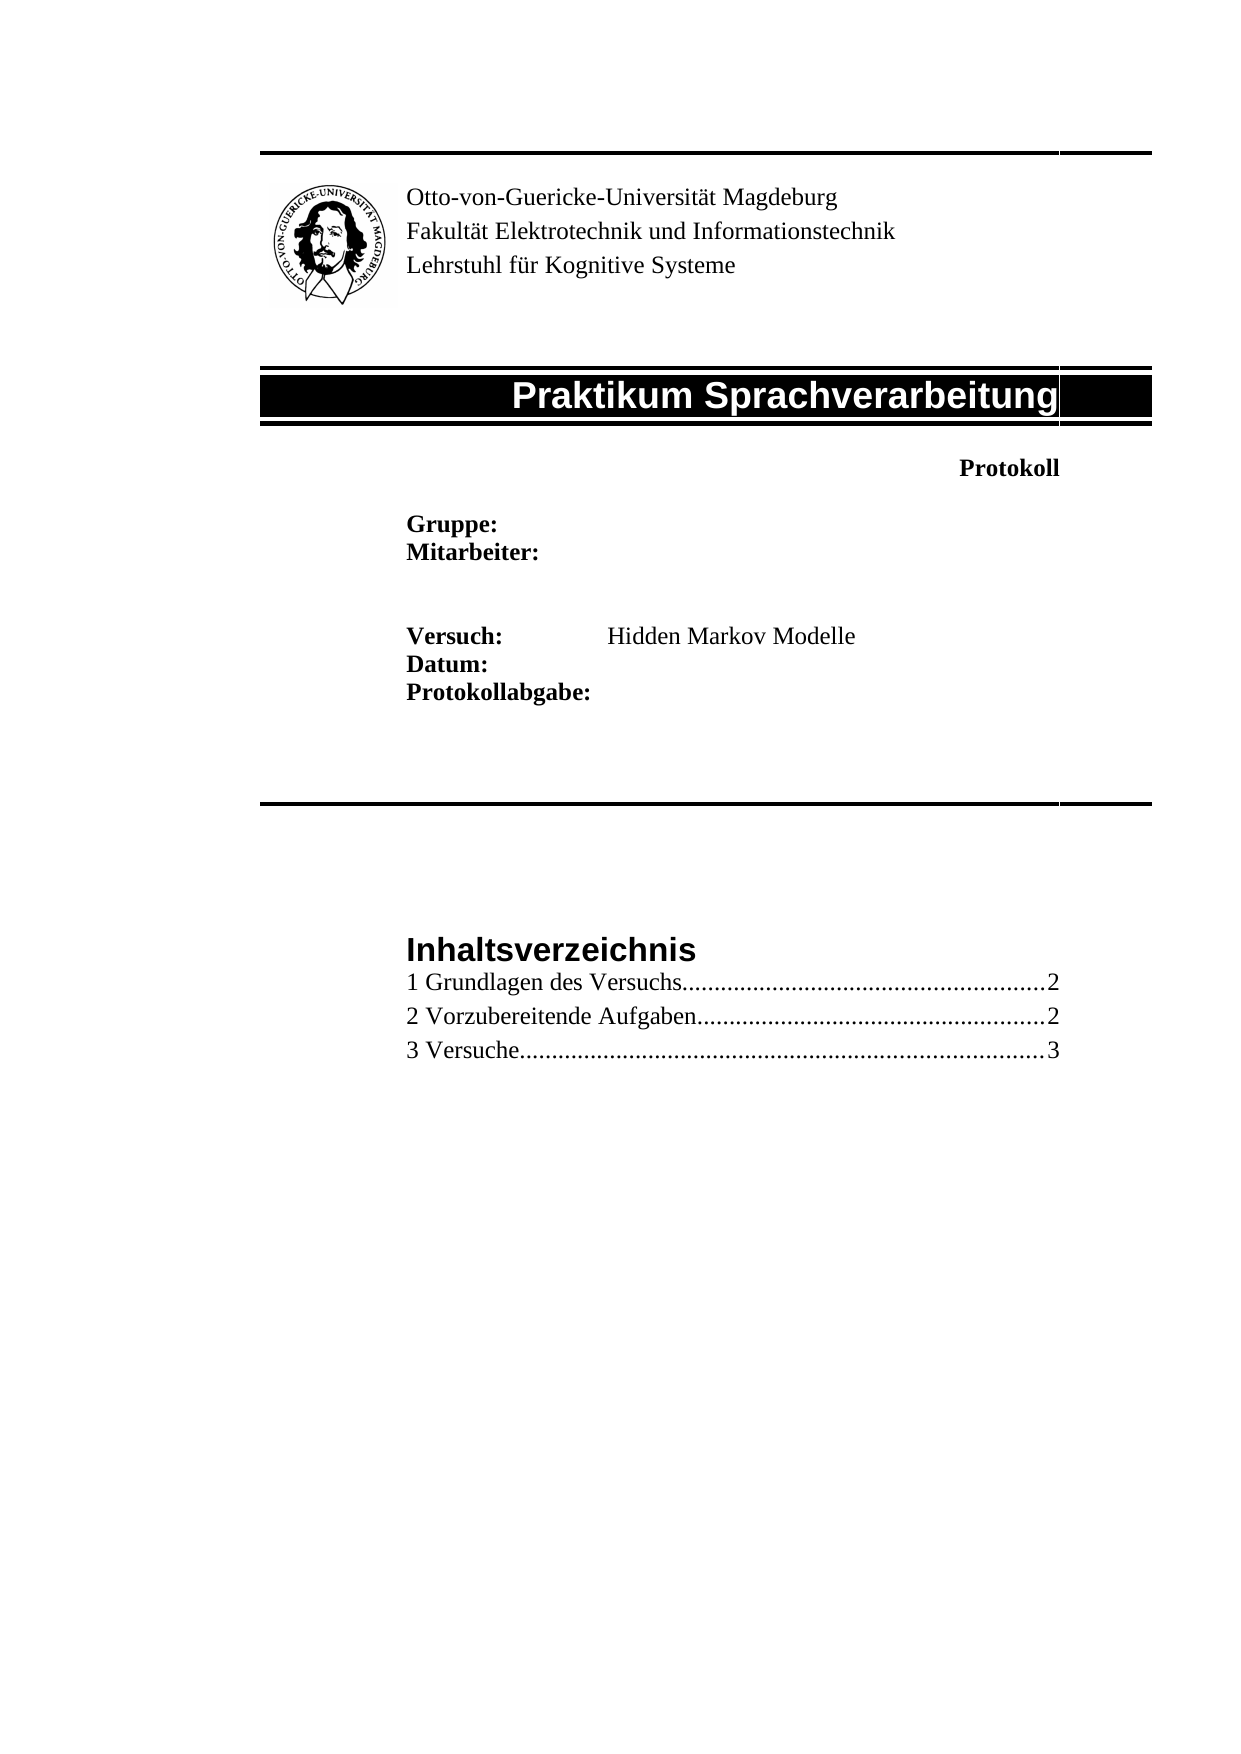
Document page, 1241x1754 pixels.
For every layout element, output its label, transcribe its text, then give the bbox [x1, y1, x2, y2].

table_cell [1060, 370, 1152, 375]
table_cell [406, 370, 1059, 375]
table_header [1060, 89, 1152, 151]
table_cell [1060, 622, 1152, 650]
table_cell [1060, 706, 1152, 802]
table_cell [1060, 594, 1152, 622]
table_cell [260, 426, 406, 454]
table_cell [177, 417, 260, 421]
table_cell Versuch: [406, 622, 607, 650]
table_cell [177, 313, 260, 366]
table_cell [260, 183, 406, 313]
table_cell [406, 806, 1059, 834]
table_cell [1060, 510, 1152, 538]
table_cell [1060, 482, 1152, 510]
table_cell [1060, 566, 1152, 594]
table_cell Protokoll [406, 454, 1059, 482]
table_cell [1060, 538, 1152, 566]
table_cell [406, 835, 1059, 930]
table_cell [177, 426, 260, 454]
table_cell [1060, 151, 1152, 155]
table_cell [260, 313, 406, 366]
table_cell [607, 678, 1059, 706]
table_cell [177, 183, 260, 313]
table_cell [1060, 678, 1152, 706]
table_cell [1060, 155, 1152, 183]
table_cell [406, 155, 1059, 183]
table_cell [177, 421, 260, 426]
table_cell [1060, 417, 1152, 421]
table_cell [260, 366, 406, 370]
table_cell [177, 806, 260, 834]
table_cell Protokollabgabe: [406, 678, 607, 706]
table_cell [406, 594, 607, 622]
table_cell [1060, 313, 1152, 366]
table_cell [1060, 366, 1152, 370]
table_cell [1060, 802, 1152, 806]
table_cell [260, 538, 406, 566]
table_cell [177, 482, 260, 510]
table_cell [1060, 421, 1152, 426]
table_header [177, 89, 260, 151]
table_cell Otto-von-Guericke-Universität Magdeburg Fakultät Elektrotechnik und Informationstechnik Lehrstuhl für Kognitive Systeme [406, 183, 1059, 313]
table_cell [260, 622, 406, 650]
table_cell [260, 650, 406, 678]
table_cell [406, 706, 1059, 802]
table_cell [1060, 806, 1152, 834]
table_cell Hidden Markov Modelle [607, 622, 1059, 650]
table_cell [260, 566, 406, 594]
table_cell [177, 375, 260, 417]
table_cell [260, 802, 406, 806]
table_cell Datum: [406, 650, 607, 678]
table_cell [406, 482, 1059, 510]
table_cell [1060, 835, 1152, 930]
table_cell [260, 375, 406, 417]
table_cell [1060, 650, 1152, 678]
table_cell [260, 510, 406, 538]
table_cell [260, 155, 406, 183]
table_cell [607, 566, 1059, 594]
table_cell [260, 678, 406, 706]
table_cell [1060, 375, 1152, 417]
table_cell [177, 370, 260, 375]
table_cell [406, 802, 1059, 806]
table_cell [260, 454, 406, 482]
table_cell [1060, 426, 1152, 454]
table_cell [177, 650, 260, 678]
table_cell [406, 417, 1059, 421]
table_cell [260, 594, 406, 622]
picture [268, 183, 398, 308]
table_header [260, 89, 406, 151]
table_cell [607, 538, 1059, 566]
table_cell [406, 421, 1059, 426]
table_cell Mitarbeiter: [406, 538, 607, 566]
table_cell [177, 155, 260, 183]
table_cell [406, 151, 1059, 155]
table_cell [406, 366, 1059, 370]
table_cell [260, 482, 406, 510]
table_cell [607, 594, 1059, 622]
table_cell Gruppe: [406, 510, 607, 538]
table_cell [406, 566, 607, 594]
table_header [406, 89, 1059, 151]
table_cell [177, 802, 260, 806]
table_cell [177, 835, 260, 930]
table_cell [177, 151, 260, 155]
table_cell [260, 930, 406, 1098]
table_cell [177, 594, 260, 622]
table_cell [1060, 183, 1152, 313]
table_cell [607, 650, 1059, 678]
table_cell [260, 806, 406, 834]
table_cell [1060, 930, 1152, 1098]
table_cell [260, 370, 406, 375]
table_cell Praktikum Sprachverarbeitung [406, 375, 1059, 417]
table_cell [177, 930, 260, 1098]
table_cell [177, 622, 260, 650]
table_cell [260, 706, 406, 802]
table_cell [177, 706, 260, 802]
table_cell Inhaltsverzeichnis 1 Grundlagen des Versuchs 2 2 Vorzubereitende Aufgaben 2 3 Versuche 3 [406, 930, 1059, 1098]
table_cell [406, 426, 1059, 454]
table_cell [406, 313, 1059, 366]
table_cell [177, 678, 260, 706]
table_cell [260, 421, 406, 426]
table_cell [260, 835, 406, 930]
table_cell [177, 538, 260, 566]
table_cell [177, 510, 260, 538]
table_cell [260, 151, 406, 155]
table_cell [177, 454, 260, 482]
table_cell [1060, 454, 1152, 482]
table_cell [260, 417, 406, 421]
table_cell [177, 366, 260, 370]
table_cell [607, 510, 1059, 538]
table_cell [177, 566, 260, 594]
